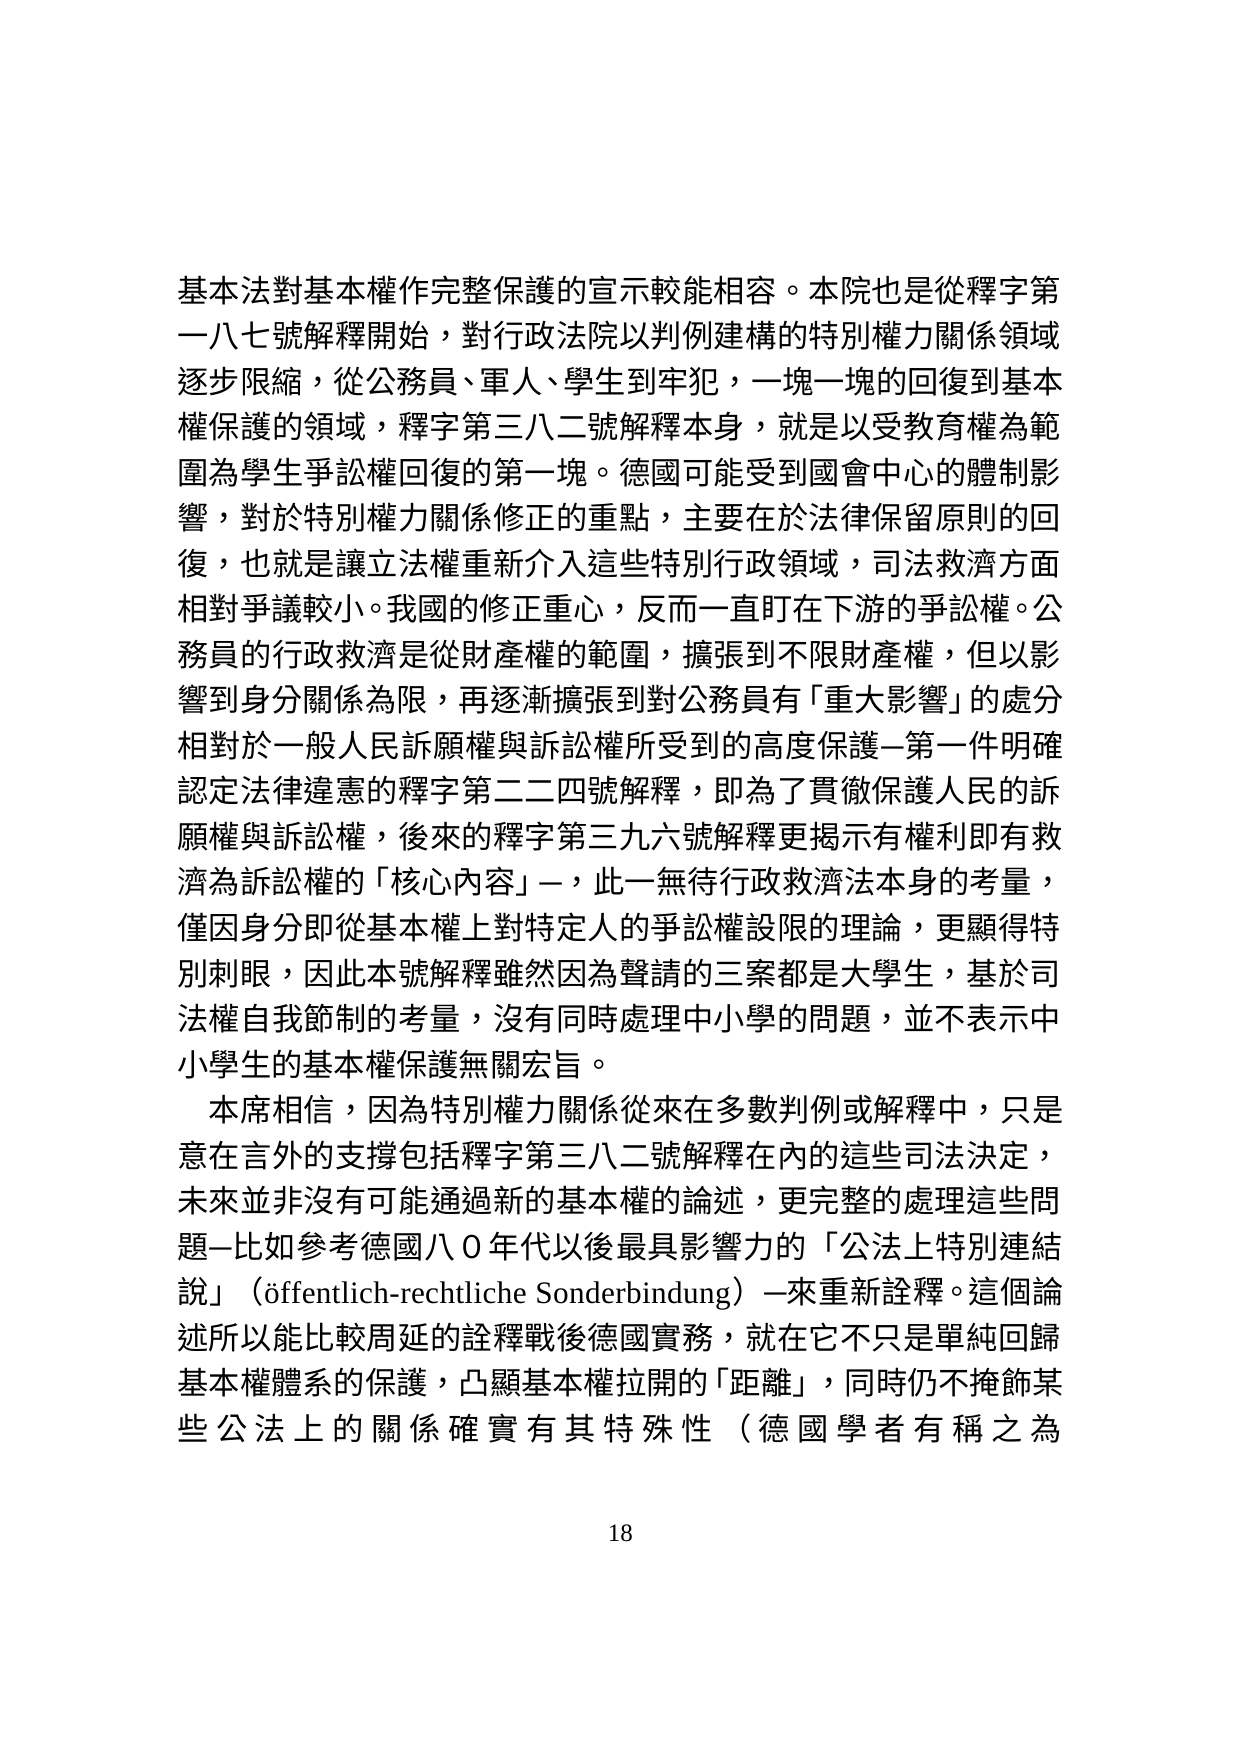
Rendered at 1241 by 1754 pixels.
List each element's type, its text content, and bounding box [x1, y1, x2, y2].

text 釋字第三八二號解釋以「學生所受處分係為維持學校秩序、實現教育目的所必要，且未侵害其受教育之權利者（例如記過、申誡等處分）」，「尚無許其提起行政爭訟之餘地」，使學生本來受到憲法保護的訴願權、訴訟權，在按照具體事件審酌是否符合訴願法、行政訴訟法規定提起訴願或訴訟要件以前，先已遭受剝奪（受教育以外的權利皆無救濟），而且此一基本權所受到的「塊狀」的排除，完全未見於任何法律或授權命令的規定，十分符合所謂特別權力關係的論述，也就是把特定人民與國家的特定關係，籠統的排除在基本權保護的範圍之外（所以稱為「權力關係」）。因為Otto Mayer所描述的某些關係與一般關係之間存在的結構性差異，確實有其洞見，在基本權保障體系還沒有完整建構的一百年前，大家並不覺得有何不當之處。德國到了二戰後，基本權保障體系逐漸粲然大備，才開始思考如何重新詮釋這樣的特殊關係，以與基本法對基本權作完整保護的宣示較能相容。本院也是從釋字第一八七號解釋開始，對行政法院以判例建構的特別權力關係領域逐步限縮，從公務員、軍人、學生到牢犯，一塊一塊的回復到基本權保護的領域，釋字第三八二號解釋本身，就是以受教育權為範圍為學生爭訟權回復的第一塊。德國可能受到國會中心的體制影響，對於特別權力關係修正的重點，主要在於法律保留原則的回復，也就是讓立法權重新介入這些特別行政領域，司法救濟方面相對爭議較小。我國的修正重心，反而一直盯在下游的爭訟權。公務員的行政救濟是從財產權的範圍，擴張到不限財產權，但以影響到身分關係為限，再逐漸擴張到對公務員有「重大影響」的處分。相對於一般人民訴願權與訴訟權所受到的高度保護─第一件明確認定法律違憲的釋字第二二四號解釋，即為了貫徹保護人民的訴願權與訴訟權，後來的釋字第三九六號解釋更揭示有權利即有救濟為訴訟權的「核心內容」─，此一無待行政救濟法本身的考量，僅因身分即從基本權上對特定人的爭訟權設限的理論，更顯得特別刺眼，因此本號解釋雖然因為聲請的三案都是大學生，基於司法權自我節制的考量，沒有同時處理中小學的問題，並不表示中小學生的基本權保護無關宏旨。 [177, 266, 1063, 1085]
text 本席相信，因為特別權力關係從來在多數判例或解釋中，只是意在言外的支撐包括釋字第三八二號解釋在內的這些司法決定，未來並非沒有可能通過新的基本權的論述，更完整的處理這些問題─比如參考德國八０年代以後最具影響力的「公法上特別連結說」（öffentlich-rechtliche Sonderbindung）─來重新詮釋。這個論述所以能比較周延的詮釋戰後德國實務，就在它不只是單純回歸基本權體系的保護，凸顯基本權拉開的「距離」，同時仍不掩飾某些公法上的關係確實有其特殊性（德國學者有稱之為 [177, 1085, 1063, 1449]
